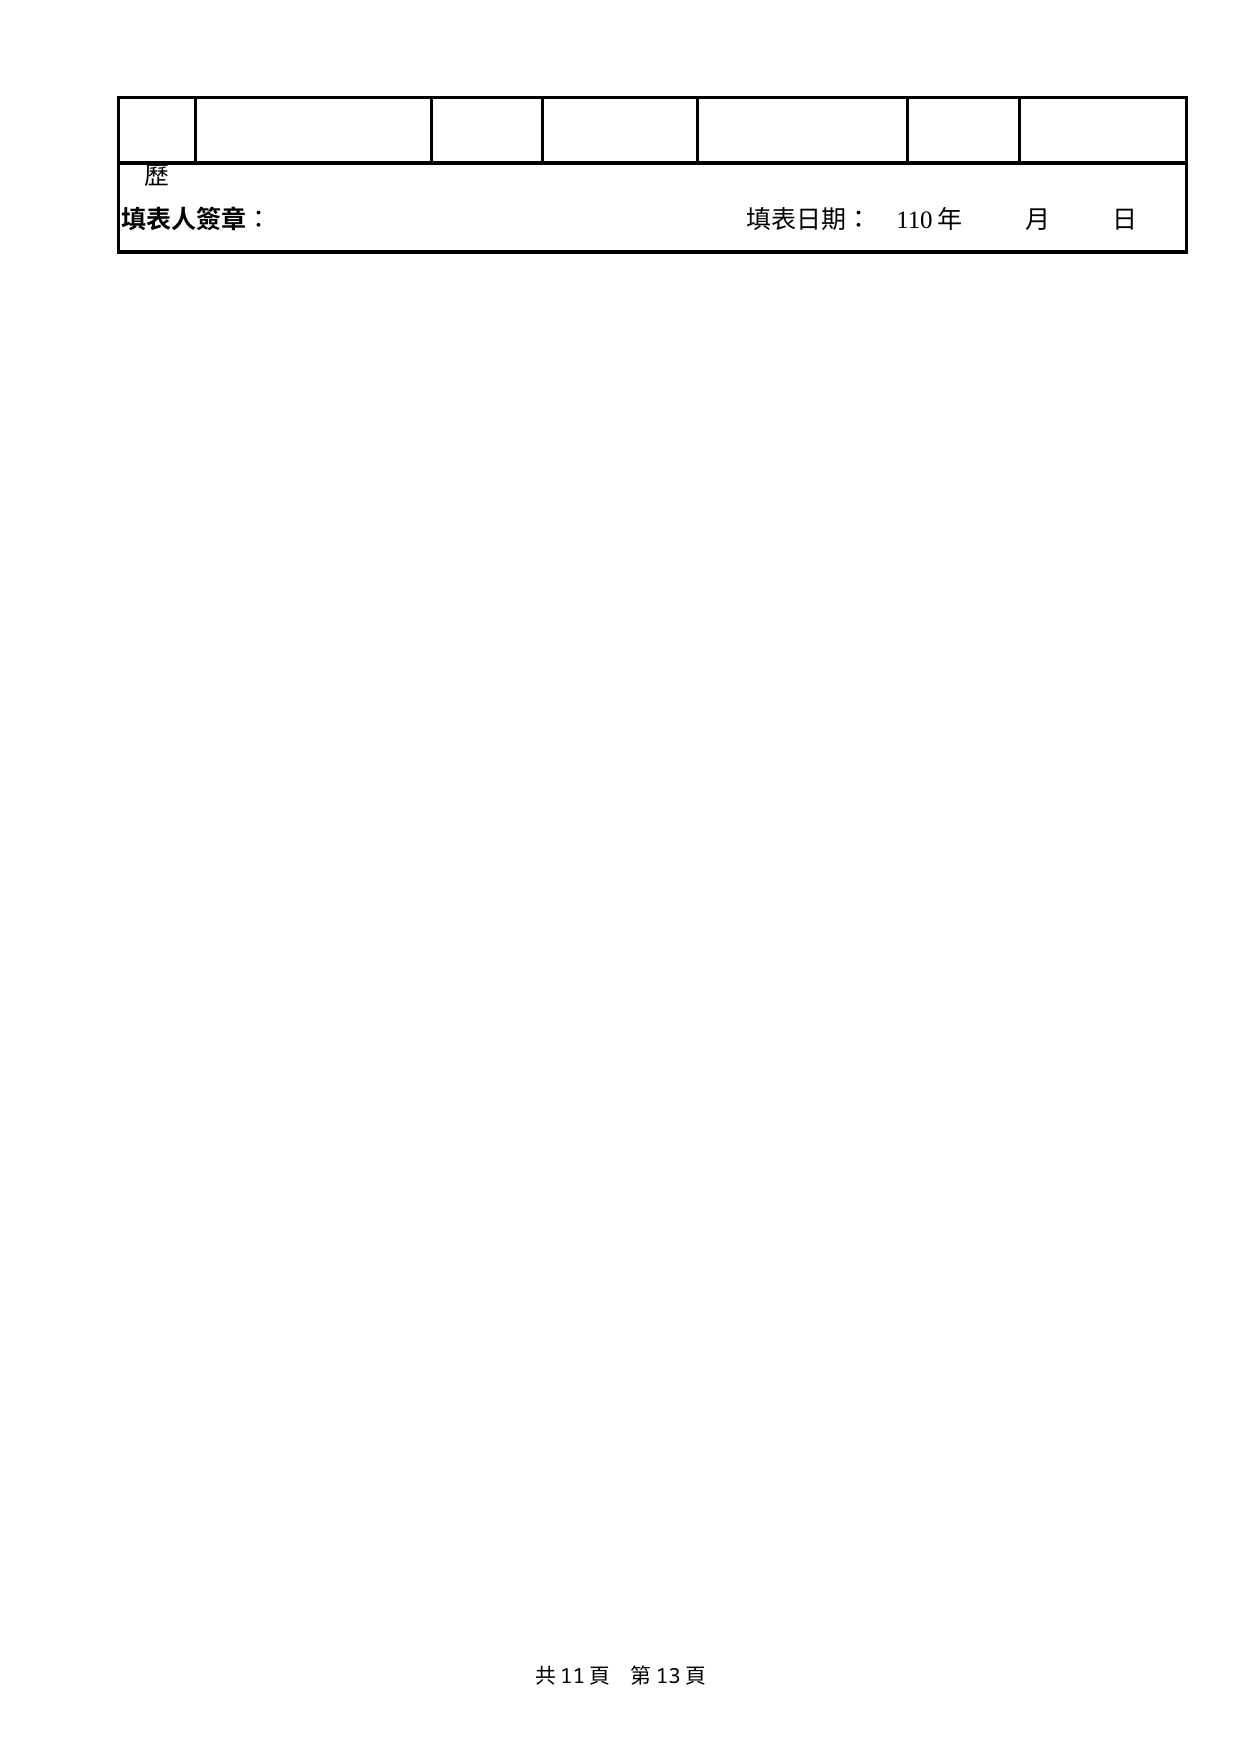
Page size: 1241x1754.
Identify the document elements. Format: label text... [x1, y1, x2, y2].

table_cell [1021, 99, 1185, 161]
table_cell [909, 99, 1018, 161]
table_cell 經 歷 [120, 99, 194, 161]
table_cell [197, 99, 430, 161]
table_cell 填表人簽章： 填表日期： 110年 月 日 [120, 165, 1185, 250]
table_cell [544, 99, 696, 161]
table_cell [699, 99, 906, 161]
table_cell [433, 99, 541, 161]
